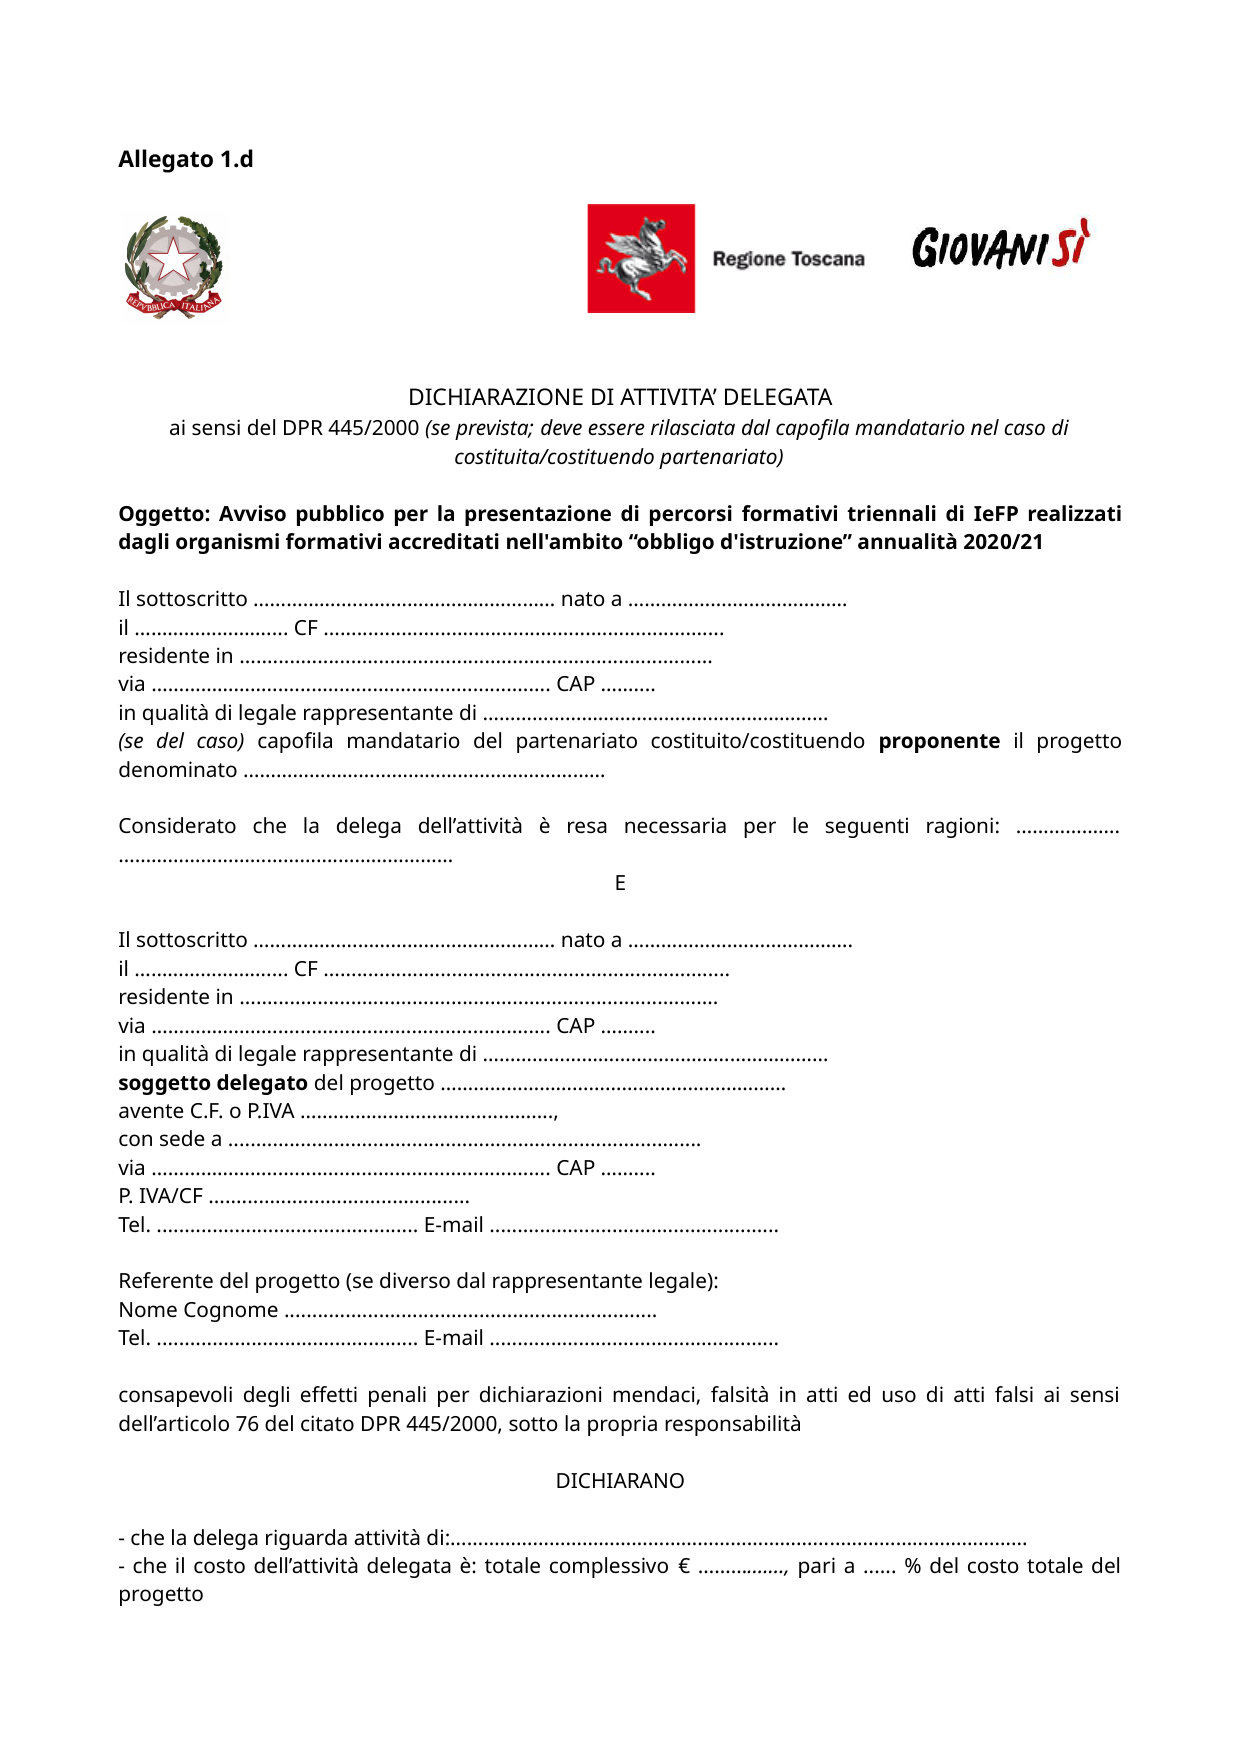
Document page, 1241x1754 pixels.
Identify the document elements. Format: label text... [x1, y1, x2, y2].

text Considerato che la delega dell’attività è resa necessaria per le seguenti ragioni: ………………. ………………………………….………………… [118, 812, 1122, 868]
text soggetto delegato del progetto ……………………………………………………… [118, 1068, 1122, 1096]
picture [587, 204, 876, 313]
text Tel. ............................................... E-mail .................................................... [118, 1323, 1122, 1352]
text - che il costo dell’attività delegata è: totale complessivo € ………….…, pari a ...... % del costo totale del progetto [118, 1551, 1122, 1608]
subtitle Allegato 1.d [118, 143, 1122, 174]
text ai sensi del DPR 445/2000 (se prevista; deve essere rilasciata dal capofila mandatario nel caso di costituita/costituendo partenariato) [118, 412, 1122, 470]
text residente in ..................................................................................... [118, 641, 1122, 669]
text Referente del progetto (se diverso dal rappresentante legale): [118, 1267, 1122, 1295]
text residente in ...................................................................................... [118, 982, 1122, 1011]
text in qualità di legale rappresentante di ……………………………………………………… [118, 1039, 1122, 1068]
picture [904, 199, 1098, 294]
text - che la delega riguarda attività di:……………………………………………………………...…………………………... [118, 1523, 1122, 1551]
text via …………………................................................... CAP …….... [118, 669, 1122, 698]
picture [122, 211, 229, 324]
text P. IVA/CF ............................................... [118, 1181, 1122, 1210]
text il …………………….... CF ......................................................................... [118, 954, 1122, 982]
text E [118, 868, 1122, 897]
text consapevoli degli effetti penali per dichiarazioni mendaci, falsità in atti ed uso di atti falsi ai sensi dell’articolo 76 del citato DPR 445/2000, sotto la propria responsabilità [118, 1380, 1122, 1437]
text Il sottoscritto ……………….……………………………… nato a ……………….…………………. [118, 925, 1122, 954]
text Il sottoscritto ……………….……………………………… nato a ……………….………………… [118, 584, 1122, 613]
text via …………………................................................... CAP …….... [118, 1153, 1122, 1181]
text (se del caso) capofila mandatario del partenariato costituito/costituendo proponente il progetto denominato ………………………………………………………… [118, 726, 1122, 783]
text in qualità di legale rappresentante di ……………………………………………………… [118, 698, 1122, 726]
text via …………………................................................... CAP …….... [118, 1011, 1122, 1039]
text con sede a ..................................................................................... [118, 1124, 1122, 1153]
text DICHIARANO [118, 1466, 1122, 1494]
text DICHIARAZIONE DI ATTIVITA’ DELEGATA [118, 381, 1122, 412]
text Tel. ............................................... E-mail .................................................... [118, 1210, 1122, 1238]
text Oggetto: Avviso pubblico per la presentazione di percorsi FORMATIVI TRIENNALI DI IeFP realizzati dagli organismi formativi accreditati nell'ambito “obbligo d'istruzione” annualità 2020/21 [118, 499, 1122, 556]
text il …………………….... CF ........................................................................ [118, 613, 1122, 641]
text avente C.F. o P.IVA ….………………………........……., [118, 1096, 1122, 1124]
text Nome Cognome ................................................................... [118, 1295, 1122, 1323]
